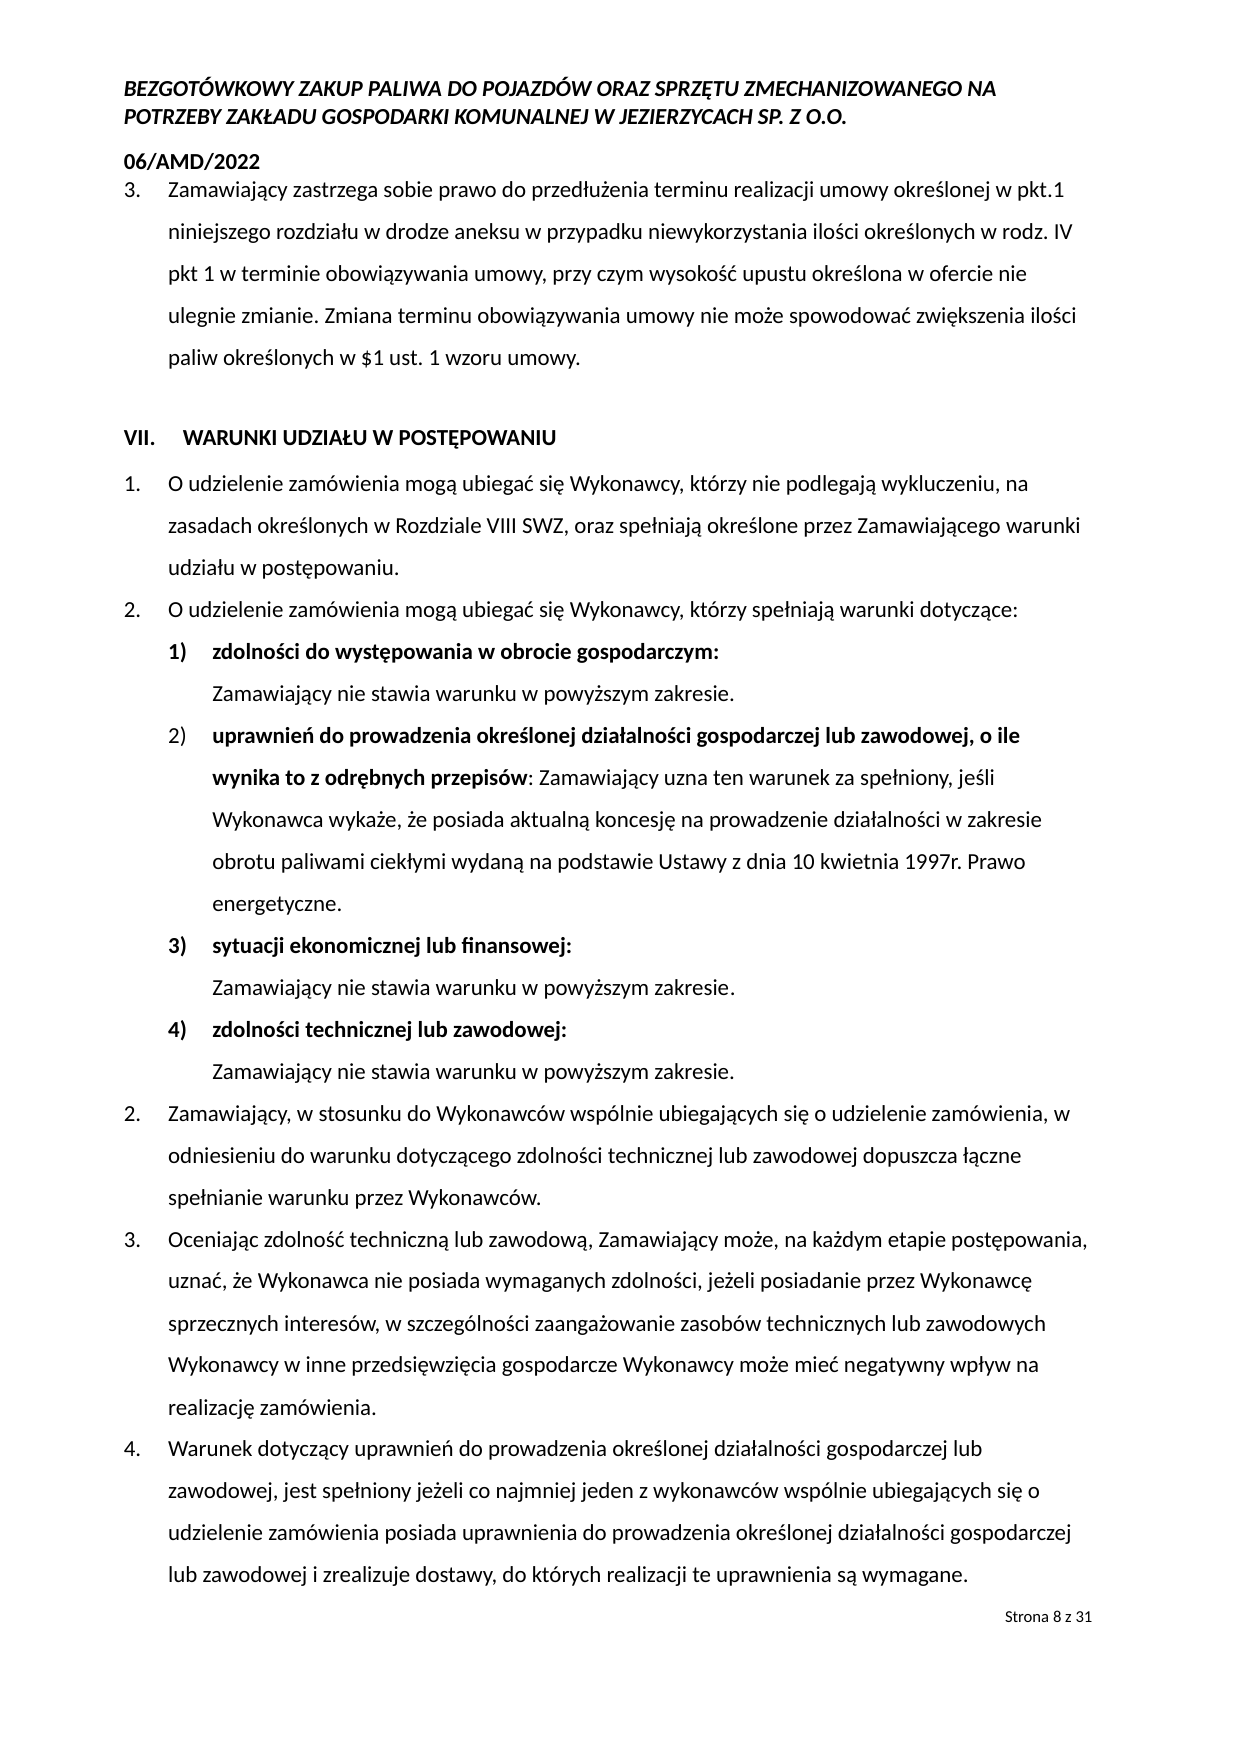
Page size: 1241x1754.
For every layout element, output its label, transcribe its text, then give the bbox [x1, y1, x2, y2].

list zdolności do występowania w obrocie gospodarczym: [168, 637, 1090, 665]
text Zamawiający nie stawia warunku w powyższym zakresie. [212, 973, 1090, 1001]
list O udzielenie zamówienia mogą ubiegać się Wykonawcy, którzy nie podlegają wykluczeniu, na zasadach określonych w Rozdziale VIII SWZ, oraz spełniają określone przez Zamawiającego warunki udziału w postępowaniu. [123, 469, 1090, 581]
list uprawnień do prowadzenia określonej działalności gospodarczej lub zawodowej, o ile wynika to z odrębnych przepisów: Zamawiający uzna ten warunek za spełniony, jeśli Wykonawca wykaże, że posiada aktualną koncesję na prowadzenie działalności w zakresie obrotu paliwami ciekłymi wydaną na podstawie Ustawy z dnia 10 kwietnia 1997r. Prawo energetyczne. [168, 721, 1090, 917]
list Oceniając zdolność techniczną lub zawodową, Zamawiający może, na każdym etapie postępowania, uznać, że Wykonawca nie posiada wymaganych zdolności, jeżeli posiadanie przez Wykonawcę sprzecznych interesów, w szczególności zaangażowanie zasobów technicznych lub zawodowych Wykonawcy w inne przedsięwzięcia gospodarcze Wykonawcy może mieć negatywny wpływ na realizację zamówienia. [123, 1225, 1090, 1421]
list Zamawiający zastrzega sobie prawo do przedłużenia terminu realizacji umowy określonej w pkt.1 niniejszego rozdziału w drodze aneksu w przypadku niewykorzystania ilości określonych w rodz. IV pkt 1 w terminie obowiązywania umowy, przy czym wysokość upustu określona w ofercie nie ulegnie zmianie. Zmiana terminu obowiązywania umowy nie może spowodować zwiększenia ilości paliw określonych w $1 ust. 1 wzoru umowy. [123, 176, 1092, 371]
list Zamawiający, w stosunku do Wykonawców wspólnie ubiegających się o udzielenie zamówienia, w odniesieniu do warunku dotyczącego zdolności technicznej lub zawodowej dopuszcza łączne spełnianie warunku przez Wykonawców. [123, 1099, 1090, 1211]
list sytuacji ekonomicznej lub finansowej: [168, 931, 1090, 959]
list O udzielenie zamówienia mogą ubiegać się Wykonawcy, którzy spełniają warunki dotyczące: [123, 595, 1090, 623]
text Zamawiający nie stawia warunku w powyższym zakresie. [212, 679, 1090, 707]
text VII. WARUNKI UDZIAŁU W POSTĘPOWANIU [123, 423, 1092, 451]
list Warunek dotyczący uprawnień do prowadzenia określonej działalności gospodarczej lub zawodowej, jest spełniony jeżeli co najmniej jeden z wykonawców wspólnie ubiegających się o udzielenie zamówienia posiada uprawnienia do prowadzenia określonej działalności gospodarczej lub zawodowej i zrealizuje dostawy, do których realizacji te uprawnienia są wymagane. [123, 1434, 1090, 1588]
text Zamawiający nie stawia warunku w powyższym zakresie. [212, 1057, 1090, 1085]
list zdolności technicznej lub zawodowej: [168, 1015, 1090, 1043]
